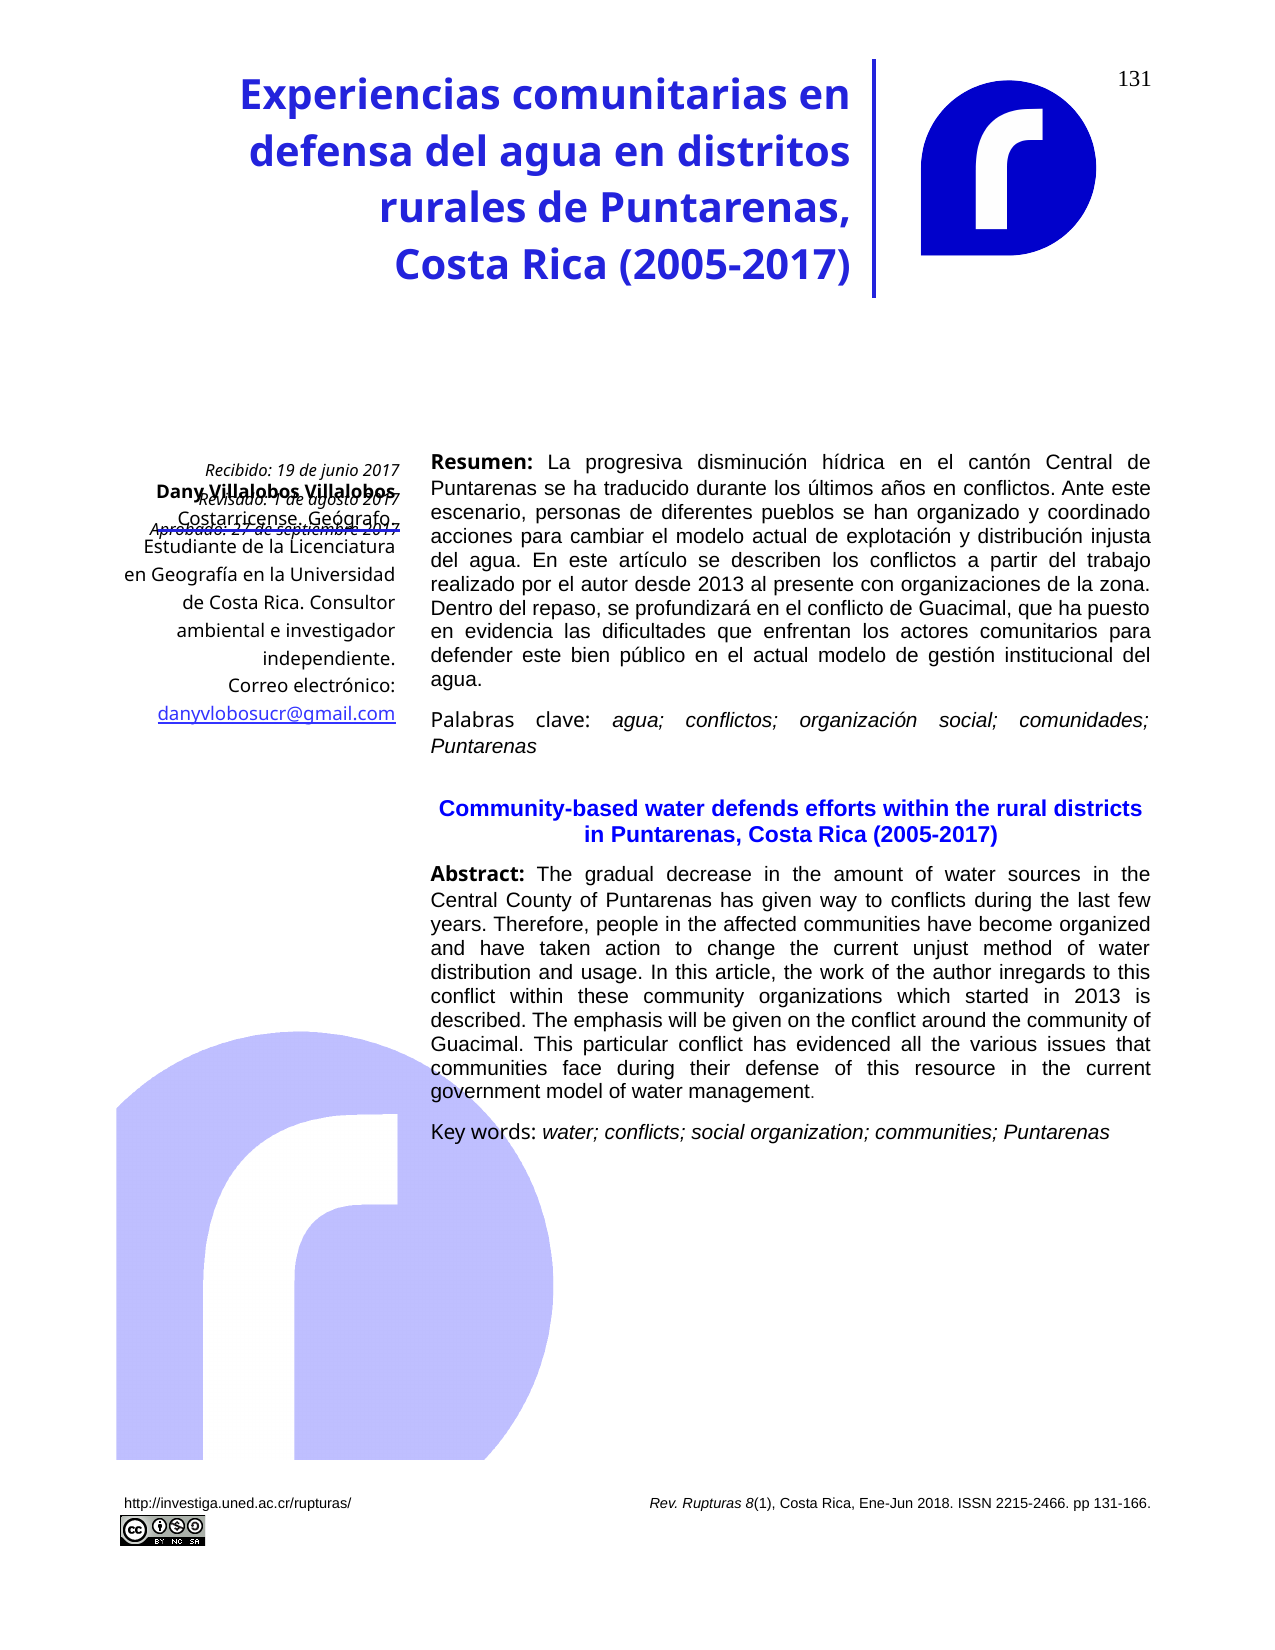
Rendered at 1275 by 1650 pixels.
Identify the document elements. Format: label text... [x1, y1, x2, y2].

picture [120, 1515, 206, 1546]
table_header Experiencias comunitarias en defensa del agua en distritos rurales de Puntarenas, Costa Rica (2005-2017) [118, 59, 872, 298]
table_cell Key words: water; conflicts; social organization; communities; Puntarenas [595, 1109, 1157, 1204]
table_header 131 [1110, 59, 1157, 298]
table_cell [401, 764, 1157, 789]
table_cell Abstract: The gradual decrease in the amount of water sources in the Central County of Puntarenas has given way to conflicts during the last few years. Therefore, people in the affected communities have become organized and have taken action to change the current unjust method of water distribution and usage. In this article, the work of the author inregards to this conflict within these community organizations which started in 2013 is described. The emphasis will be given on the conflict around the community of Guacimal. This particular conflict has evidenced all the various issues that communities face during their defense of this resource in the current government model of water management. [401, 854, 1157, 1109]
table_header [876, 59, 1110, 298]
table_header Resumen: La progresiva disminución hídrica en el cantón Central de Puntarenas se ha traducido durante los últimos años en conflictos. Ante este escenario, personas de diferentes pueblos se han organizado y coordinado acciones para cambiar el modelo actual de explotación y distribución injusta del agua. En este artículo se describen los conflictos a partir del trabajo realizado por el autor desde 2013 al presente con organizaciones de la zona. Dentro del repaso, se profundizará en el conflicto de Guacimal, que ha puesto en evidencia las dificultades que enfrentan los actores comunitarios para defender este bien público en el actual modelo de gestión institucional del agua. [401, 441, 1157, 697]
table_cell Community-based water defends efforts within the rural districts in Puntarenas, Costa Rica (2005-2017) [401, 789, 1157, 853]
table_header Dany Villalobos Villalobos Costarricense. Geógrafo. Estudiante de la Licenciatura en Geografía en la Universidad de Costa Rica. Consultor ambiental e investigador independiente. Correo electrónico: danyvlobosucr@gmail.com [118, 441, 401, 996]
picture [906, 68, 1111, 267]
table_cell Palabras clave: agua; conflictos; organización social; comunidades; Puntarenas [401, 697, 1157, 763]
